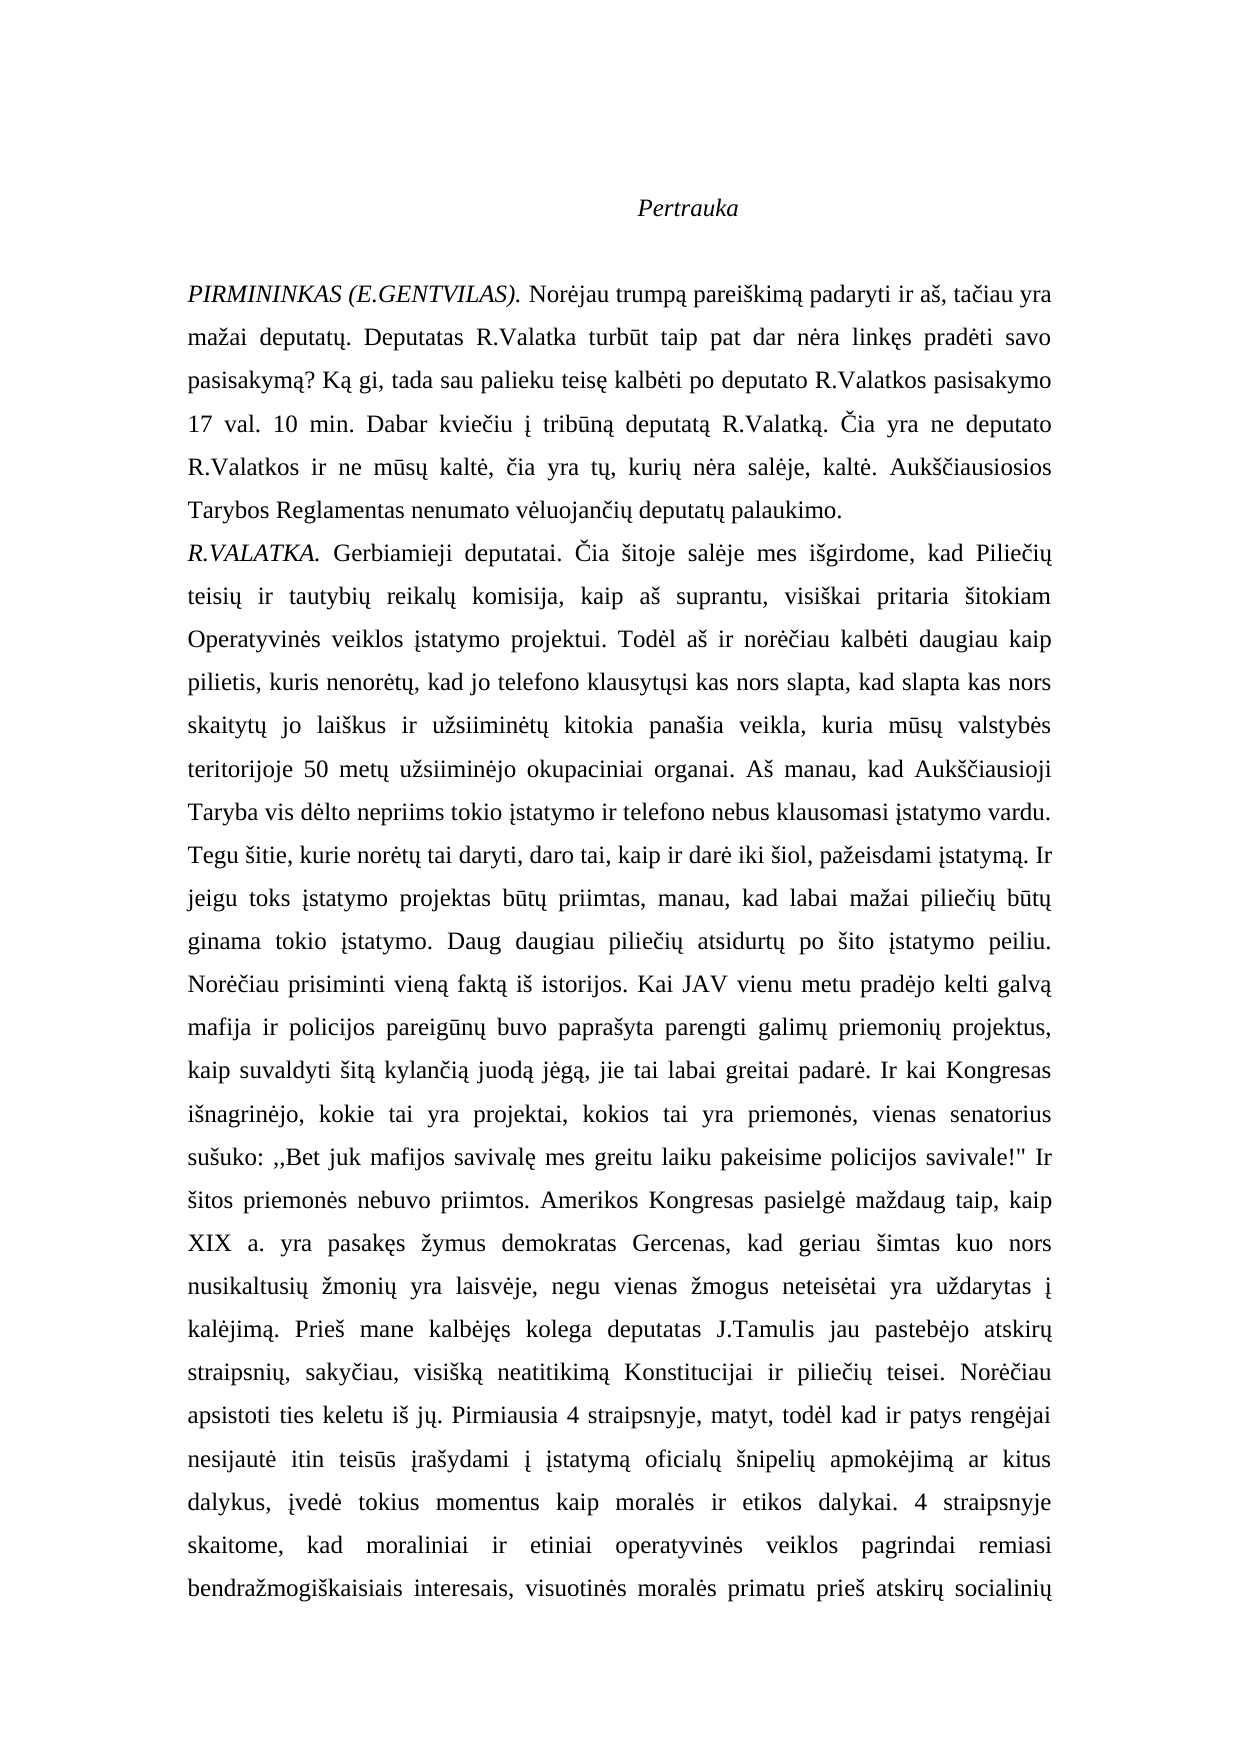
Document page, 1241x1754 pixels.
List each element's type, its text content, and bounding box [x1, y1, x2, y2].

text R.VALATKA. Gerbiamieji deputatai. Čia šitoje salėje mes išgirdome, kad Piliečių teisių ir tautybių reikalų komisija, kaip aš suprantu, visiškai pritaria šitokiam Operatyvinės veiklos įstatymo projektui. Todėl aš ir norėčiau kalbėti daugiau kaip pilietis, kuris nenorėtų, kad jo telefono klausytųsi kas nors slapta, kad slapta kas nors skaitytų jo laiškus ir užsiiminėtų kitokia panašia veikla, kuria mūsų valstybės teritorijoje 50 metų užsiiminėjo okupaciniai organai. Aš manau, kad Aukščiausioji Taryba vis dėlto nepriims tokio įstatymo ir telefono nebus klausomasi įstatymo vardu. Tegu šitie, kurie norėtų tai daryti, daro tai, kaip ir darė iki šiol, pažeisdami įstatymą. Ir jeigu toks įstatymo projektas būtų priimtas, manau, kad labai mažai piliečių būtų ginama tokio įstatymo. Daug daugiau piliečių atsidurtų po šito įstatymo peiliu. Norėčiau prisiminti vieną faktą iš istorijos. Kai JAV vienu metu pradėjo kelti galvą mafija ir policijos pareigūnų buvo paprašyta parengti galimų priemonių projektus, kaip suvaldyti šitą kylančią juodą jėgą, jie tai labai greitai padarė. Ir kai Kongresas išnagrinėjo, kokie tai yra projektai, kokios tai yra priemonės, vienas senatorius sušuko: ,,Bet juk mafijos savivalę mes greitu laiku pakeisime policijos savivale!" Ir šitos priemonės nebuvo priimtos. Amerikos Kongresas pasielgė maždaug taip, kaip XIX a. yra pasakęs žymus demokratas Gercenas, kad geriau šimtas kuo nors nusikaltusių žmonių yra laisvėje, negu vienas žmogus neteisėtai yra uždarytas į kalėjimą. Prieš mane kalbėjęs kolega deputatas J.Tamulis jau pastebėjo atskirų straipsnių, sakyčiau, visišką neatitikimą Konstitucijai ir piliečių teisei. Norėčiau apsistoti ties keletu iš jų. Pirmiausia 4 straipsnyje, matyt, todėl kad ir patys rengėjai nesijautė itin teisūs įrašydami į įstatymą oficialų šnipelių apmokėjimą ar kitus dalykus, įvedė tokius momentus kaip moralės ir etikos dalykai. 4 straipsnyje skaitome, kad moraliniai ir etiniai operatyvinės veiklos pagrindai remiasi bendražmogiškaisiais interesais, visuotinės moralės primatu prieš atskirų socialinių [187, 538, 1053, 1602]
text Pertrauka [562, 193, 1053, 222]
text PIRMININKAS (E.GENTVILAS). Norėjau trumpą pareiškimą padaryti ir aš, tačiau yra mažai deputatų. Deputatas R.Valatka turbūt taip pat dar nėra linkęs pradėti savo pasisakymą? Ką gi, tada sau palieku teisę kalbėti po deputato R.Valatkos pasisakymo 17 val. 10 min. Dabar kviečiu į tribūną deputatą R.Valatką. Čia yra ne deputato R.Valatkos ir ne mūsų kaltė, čia yra tų, kurių nėra salėje, kaltė. Aukščiausiosios Tarybos Reglamentas nenumato vėluojančių deputatų palaukimo. [187, 279, 1053, 524]
